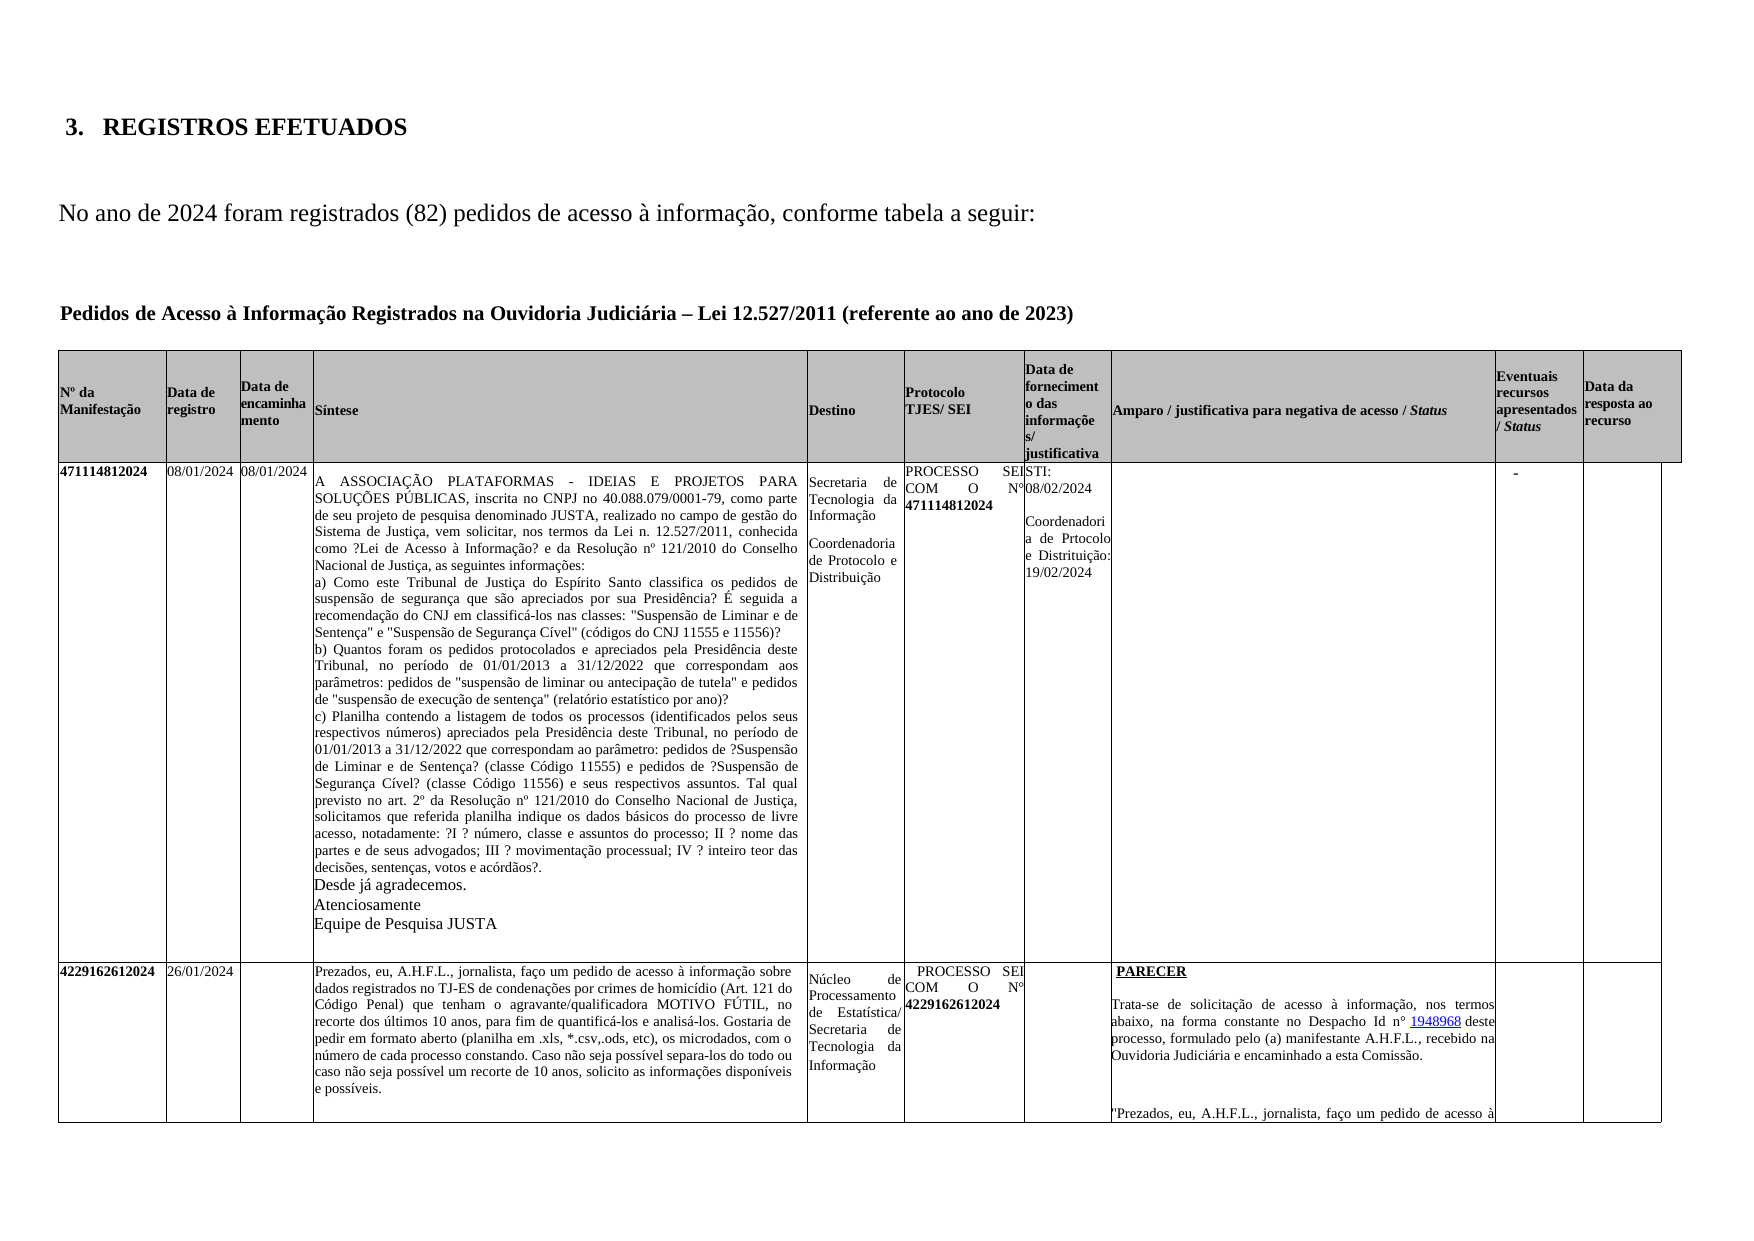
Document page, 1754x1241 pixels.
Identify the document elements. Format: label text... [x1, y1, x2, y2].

table_cell Data da resposta ao recurso [1584, 351, 1681, 462]
table_cell PARECER Trata-se de solicitação de acesso à informação, nos termos abaixo, na forma constante no Despacho Id n° 1948968 deste processo, formulado pelo (a) manifestante A.H.F.L.​, recebido na Ouvidoria Judiciária e encaminhado a esta Comissão. "Prezados, eu, A.H.F.L.​, jornalista, faço um pedido de acesso à informação sobre dados registrados no TJ-ES de condenações por crimes de homicídio (Art. 121 do Código Penal) que tenham o agravante/qualificadora MOTIVO FÚTIL, no recorte dos últimos 10 anos, para fim de quantificá-los e analisá-los. Gostaria de pedir em formato aberto (planilha em .xls, *.csv,.ods, etc), os microdados, com o número de cada processo constando. Caso não seja possível separa-los do todo ou caso não seja possível um recorte de 10 anos, solicito as informações disponíveis e possíveis." Conforme o caput do artigo 10 da Lei de Acesso à Informação (Lei n° 12.527/2011), o pedido deve conter além da identificação do (a) requerente, a especificação da informação requerida. No presente caso, em atenção ao inciso I1 do Art. 9° da Resolução TJES n° 27/2016, a servidora integrante desta Comissão de Apoio ao Serviço de Informação ao Cidadão (CASIC) verificou a necessidade de especificação do pedido, eis que ausentes os códigos das tabelas processuais unificadas do CNJ necessários à realização das pesquisas pelo setor competente (Secretaria Tecnologia da Informação/ Núcleo de Processamento de Estatística), motivo pelo qual a Ouvidoria Judiciária notificou (26/01/2024) o (a) manifestante para complementar o pedido, fornecendo os referidos códigos, no prazo de 5 (cinco) dias. Na mesma data, a Casic prestou ao (à) manifestante esclarecimentos adicionais sobre como obter os referidos códigos (vide Id. 1948968). A Ouvidoria Judiciária reiterou (dias 06 e 08/02/2024) o contato com o manifestante - ressaltando que a ausência de especificação do pedido, no prazo anteriormente assinalado, ensejaria o procedimento de arquivamento da manifestação -, tendo o prazo transcorrido in albis. Desta feita, ante a inércia do (a) manifestante, até a presente data, em especificar a informação requerida de forma clara e precisa, OPINO, nos termos do inc. III, do art. 82, bem como no caput do artigo 273 da Resolução nº 027/2016, que seja dada ciência ao (à) manifestante e ARQUIVADO o presente expediente. Submeto o presente parecer ao eminente Desembargador Ouvidor Judiciário, Arthur José Neiva de Almeida.Vitória/ES, 15 de fevereiro de 2024. POLYANA BALDI NAZARIO Membro da CASIC Ato Normativo nº 018/2021 [1112, 963, 1495, 1122]
table_cell STI: 08/02/2024 Coordenadoria de Prtocolo e Distrituição: 19/02/2024 [1025, 463, 1111, 962]
table_cell [1584, 463, 1661, 962]
table_cell Núcleo de Processamento de Estatística/ Secretaria de Tecnologia da Informação [808, 963, 904, 1122]
table_header [1674, 284, 1678, 349]
table_cell PROCESSO SEI COM O N° 4229162612024 [905, 963, 1024, 1122]
table_cell [1666, 962, 1670, 1122]
table_header [1670, 284, 1674, 349]
table_cell Secretaria de Tecnologia da Informação Coordenadoria de Protocolo e Distribuição [808, 463, 904, 962]
table_cell [1025, 963, 1111, 1122]
table_cell [1584, 963, 1661, 1122]
table_cell Amparo / justificativa para negativa de acesso / Status [1112, 351, 1495, 462]
table_cell Destino [808, 351, 904, 462]
table_cell [1496, 963, 1583, 1122]
table_cell 26/01/2024 [167, 963, 240, 1122]
table_cell Eventuais recursos apresentados / Status [1496, 351, 1583, 462]
text No ano de 2024 foram registrados (82) pedidos de acesso à informação, conforme tabela a seguir: [58, 198, 1721, 227]
table_cell 08/01/2024 [167, 463, 240, 962]
table_cell - [1496, 463, 1583, 962]
table_cell Síntese [314, 351, 807, 462]
table_cell Data de fornecimento das informações/ justificativa [1025, 351, 1111, 462]
table_cell Prezados, eu, A.H.F.L.​, jornalista, faço um pedido de acesso à informação sobre dados registrados no TJ-ES de condenações por crimes de homicídio (Art. 121 do Código Penal) que tenham o agravante/qualificadora MOTIVO FÚTIL, no recorte dos últimos 10 anos, para fim de quantificá-los e analisá-los. Gostaria de pedir em formato aberto (planilha em .xls, *.csv,.ods, etc), os microdados, com o número de cada processo constando. Caso não seja possível separa-los do todo ou caso não seja possível um recorte de 10 anos, solicito as informações disponíveis e possíveis. [314, 963, 807, 1122]
table_cell 4229162612024 [59, 963, 166, 1122]
table_cell [1666, 463, 1670, 962]
table_cell Nº da Manifestação [59, 351, 166, 462]
table_cell [1662, 463, 1666, 962]
table_cell [1670, 962, 1674, 1122]
table_header [1657, 284, 1661, 349]
table_header [1661, 284, 1666, 349]
table_cell [1112, 463, 1495, 962]
table_cell [1662, 962, 1666, 1122]
table_cell Data de registro [167, 351, 240, 462]
table_cell A ASSOCIAÇÃO PLATAFORMAS - IDEIAS E PROJETOS PARA SOLUÇÕES PÚBLICAS, inscrita no CNPJ no 40.088.079/0001-79, como parte de seu projeto de pesquisa denominado JUSTA, realizado no campo de gestão do Sistema de Justiça, vem solicitar, nos termos da Lei n. 12.527/2011, conhecida como ?Lei de Acesso à Informação? e da Resolução nº 121/2010 do Conselho Nacional de Justiça, as seguintes informações: a) Como este Tribunal de Justiça do Espírito Santo classifica os pedidos de suspensão de segurança que são apreciados por sua Presidência? É seguida a recomendação do CNJ em classificá-los nas classes: "Suspensão de Liminar e de Sentença" e "Suspensão de Segurança Cível" (códigos do CNJ 11555 e 11556)? b) Quantos foram os pedidos protocolados e apreciados pela Presidência deste Tribunal, no período de 01/01/2013 a 31/12/2022 que correspondam aos parâmetros: pedidos de "suspensão de liminar ou antecipação de tutela" e pedidos de "suspensão de execução de sentença" (relatório estatístico por ano)? c) Planilha contendo a listagem de todos os processos (identificados pelos seus respectivos números) apreciados pela Presidência deste Tribunal, no período de 01/01/2013 a 31/12/2022 que correspondam ao parâmetro: pedidos de ?Suspensão de Liminar e de Sentença? (classe Código 11555) e pedidos de ?Suspensão de Segurança Cível? (classe Código 11556) e seus respectivos assuntos. Tal qual previsto no art. 2º da Resolução nº 121/2010 do Conselho Nacional de Justiça, solicitamos que referida planilha indique os dados básicos do processo de livre acesso, notadamente: ?I ? número, classe e assuntos do processo; II ? nome das partes e de seus advogados; III ? movimentação processual; IV ? inteiro teor das decisões, sentenças, votos e acórdãos?. Desde já agradecemos. Atenciosamente Equipe de Pesquisa JUSTA [314, 463, 807, 962]
table_cell [1674, 962, 1678, 1122]
table_cell [1674, 463, 1678, 962]
table_cell [241, 963, 313, 1122]
table_header [1666, 284, 1670, 349]
table_cell [1670, 463, 1674, 962]
table_cell Protocolo TJES/ SEI [905, 351, 1024, 462]
table_cell PROCESSO SEI COM O N° 471114812024 [905, 463, 1024, 962]
list REGISTROS EFETUADOS [65, 112, 1721, 140]
table_cell 471114812024 [59, 463, 166, 962]
table_cell 08/01/2024 [241, 463, 313, 962]
table_header Pedidos de Acesso à Informação Registrados na Ouvidoria Judiciária – Lei 12.527/2011 (referente ao ano de 2023) [58, 284, 1657, 349]
table_cell Data de encaminha mento [241, 351, 313, 462]
